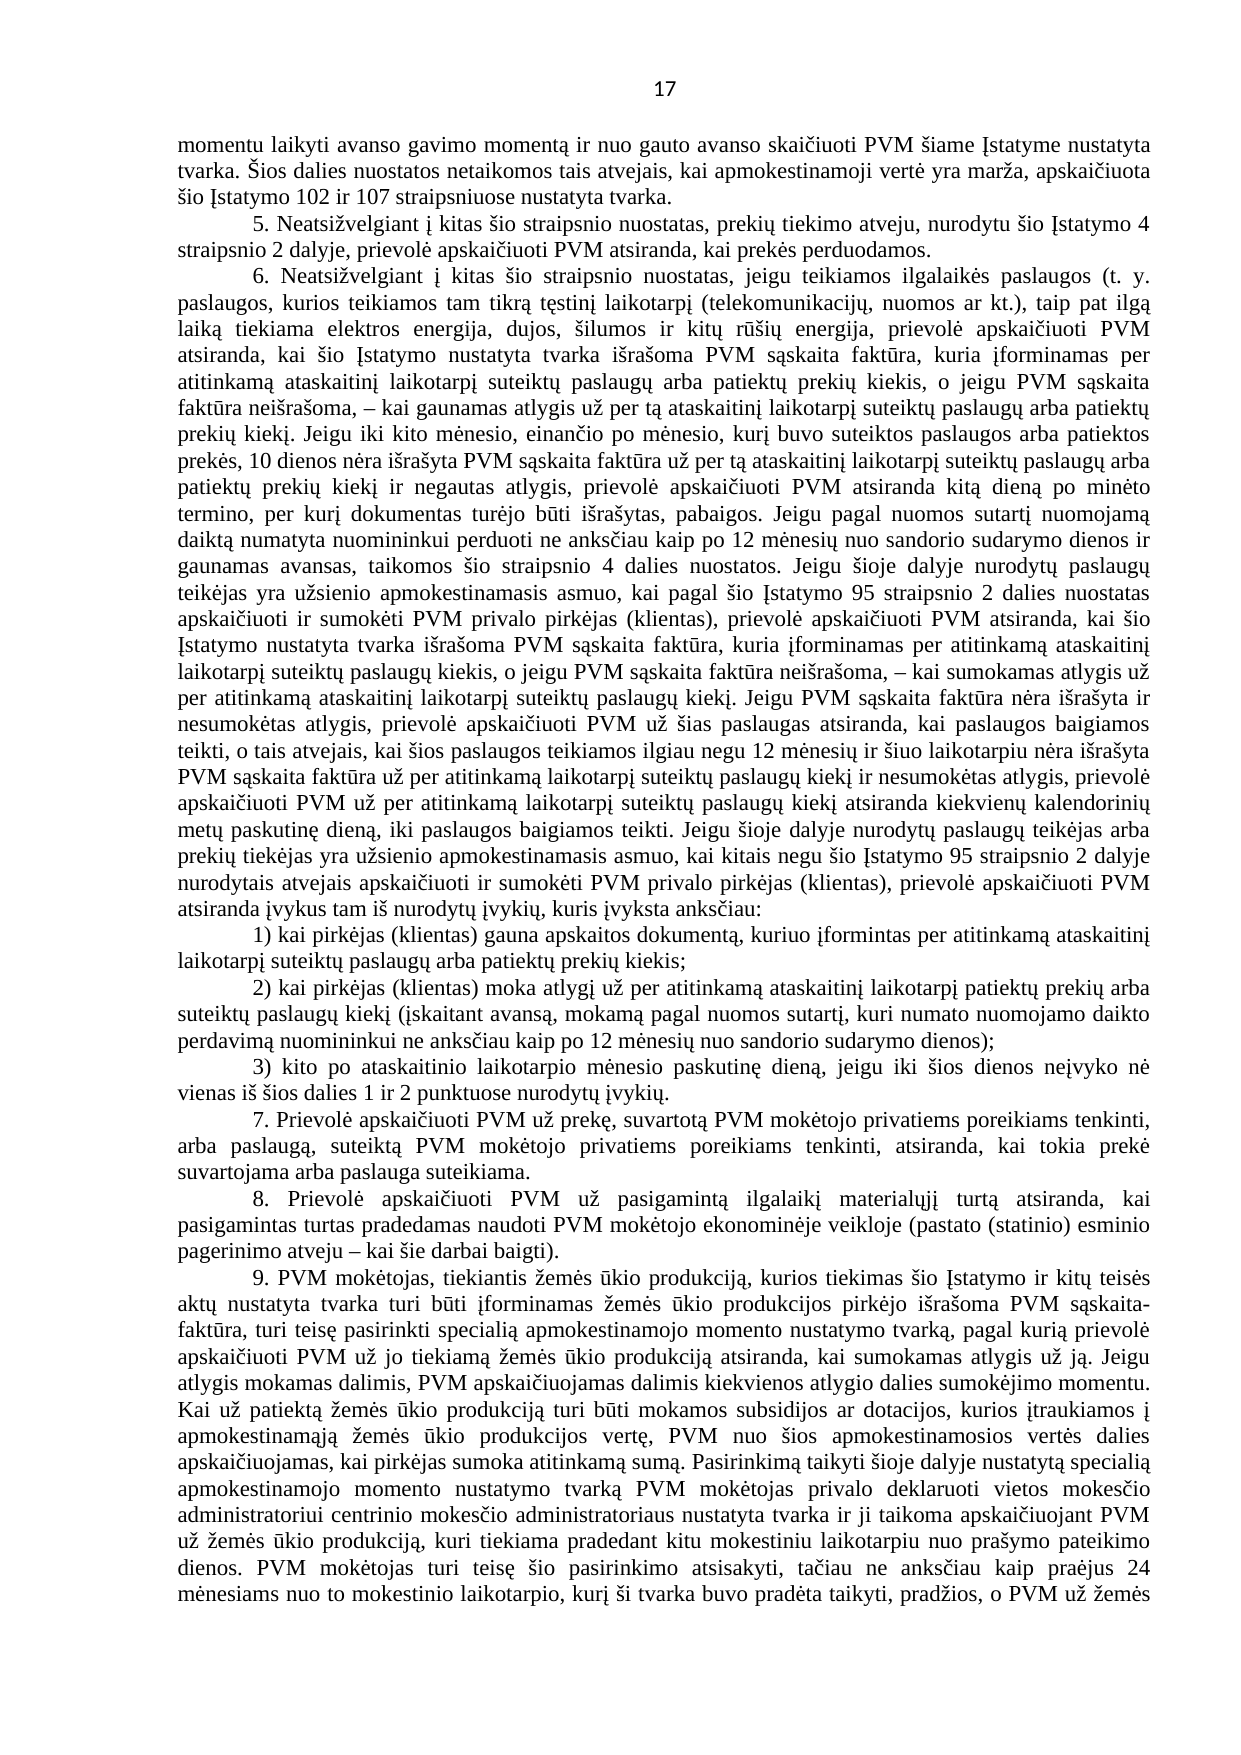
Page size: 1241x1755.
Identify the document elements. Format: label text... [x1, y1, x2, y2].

text momentu laikyti avanso gavimo momentą ir nuo gauto avanso skaičiuoti PVM šiame Įstatyme nustatyta tvarka. Šios dalies nuostatos netaikomos tais atvejais, kai apmokestinamoji vertė yra marža, apskaičiuota šio Įstatymo 102 ir 107 straipsniuose nustatyta tvarka. [177, 131, 1152, 210]
text 6. Neatsižvelgiant į kitas šio straipsnio nuostatas, jeigu teikiamos ilgalaikės paslaugos (t. y. paslaugos, kurios teikiamos tam tikrą tęstinį laikotarpį (telekomunikacijų, nuomos ar kt.), taip pat ilgą laiką tiekiama elektros energija, dujos, šilumos ir kitų rūšių energija, prievolė apskaičiuoti PVM atsiranda, kai šio Įstatymo nustatyta tvarka išrašoma PVM sąskaita faktūra, kuria įforminamas per atitinkamą ataskaitinį laikotarpį suteiktų paslaugų arba patiektų prekių kiekis, o jeigu PVM sąskaita faktūra neišrašoma, – kai gaunamas atlygis už per tą ataskaitinį laikotarpį suteiktų paslaugų arba patiektų prekių kiekį. Jeigu iki kito mėnesio, einančio po mėnesio, kurį buvo suteiktos paslaugos arba patiektos prekės, 10 dienos nėra išrašyta PVM sąskaita faktūra už per tą ataskaitinį laikotarpį suteiktų paslaugų arba patiektų prekių kiekį ir negautas atlygis, prievolė apskaičiuoti PVM atsiranda kitą dieną po minėto termino, per kurį dokumentas turėjo būti išrašytas, pabaigos. Jeigu pagal nuomos sutartį nuomojamą daiktą numatyta nuomininkui perduoti ne anksčiau kaip po 12 mėnesių nuo sandorio sudarymo dienos ir gaunamas avansas, taikomos šio straipsnio 4 dalies nuostatos. Jeigu šioje dalyje nurodytų paslaugų teikėjas yra užsienio apmokestinamasis asmuo, kai pagal šio Įstatymo 95 straipsnio 2 dalies nuostatas apskaičiuoti ir sumokėti PVM privalo pirkėjas (klientas), prievolė apskaičiuoti PVM atsiranda, kai šio Įstatymo nustatyta tvarka išrašoma PVM sąskaita faktūra, kuria įforminamas per atitinkamą ataskaitinį laikotarpį suteiktų paslaugų kiekis, o jeigu PVM sąskaita faktūra neišrašoma, – kai sumokamas atlygis už per atitinkamą ataskaitinį laikotarpį suteiktų paslaugų kiekį. Jeigu PVM sąskaita faktūra nėra išrašyta ir nesumokėtas atlygis, prievolė apskaičiuoti PVM už šias paslaugas atsiranda, kai paslaugos baigiamos teikti, o tais atvejais, kai šios paslaugos teikiamos ilgiau negu 12 mėnesių ir šiuo laikotarpiu nėra išrašyta PVM sąskaita faktūra už per atitinkamą laikotarpį suteiktų paslaugų kiekį ir nesumokėtas atlygis, prievolė apskaičiuoti PVM už per atitinkamą laikotarpį suteiktų paslaugų kiekį atsiranda kiekvienų kalendorinių metų paskutinę dieną, iki paslaugos baigiamos teikti. Jeigu šioje dalyje nurodytų paslaugų teikėjas arba prekių tiekėjas yra užsienio apmokestinamasis asmuo, kai kitais negu šio Įstatymo 95 straipsnio 2 dalyje nurodytais atvejais apskaičiuoti ir sumokėti PVM privalo pirkėjas (klientas), prievolė apskaičiuoti PVM atsiranda įvykus tam iš nurodytų įvykių, kuris įvyksta anksčiau: [177, 262, 1152, 921]
text 1) kai pirkėjas (klientas) gauna apskaitos dokumentą, kuriuo įformintas per atitinkamą ataskaitinį laikotarpį suteiktų paslaugų arba patiektų prekių kiekis; [177, 921, 1152, 974]
text 3) kito po ataskaitinio laikotarpio mėnesio paskutinę dieną, jeigu iki šios dienos neįvyko nė vienas iš šios dalies 1 ir 2 punktuose nurodytų įvykių. [177, 1053, 1152, 1106]
text 8. Prievolė apskaičiuoti PVM už pasigamintą ilgalaikį materialųjį turtą atsiranda, kai pasigamintas turtas pradedamas naudoti PVM mokėtojo ekonominėje veikloje (pastato (statinio) esminio pagerinimo atveju – kai šie darbai baigti). [177, 1185, 1152, 1264]
text 5. Neatsižvelgiant į kitas šio straipsnio nuostatas, prekių tiekimo atveju, nurodytu šio Įstatymo 4 straipsnio 2 dalyje, prievolė apskaičiuoti PVM atsiranda, kai prekės perduodamos. [177, 210, 1152, 262]
text 7. Prievolė apskaičiuoti PVM už prekę, suvartotą PVM mokėtojo privatiems poreikiams tenkinti, arba paslaugą, suteiktą PVM mokėtojo privatiems poreikiams tenkinti, atsiranda, kai tokia prekė suvartojama arba paslauga suteikiama. [177, 1106, 1152, 1185]
text 2) kai pirkėjas (klientas) moka atlygį už per atitinkamą ataskaitinį laikotarpį patiektų prekių arba suteiktų paslaugų kiekį (įskaitant avansą, mokamą pagal nuomos sutartį, kuri numato nuomojamo daikto perdavimą nuomininkui ne anksčiau kaip po 12 mėnesių nuo sandorio sudarymo dienos); [177, 974, 1152, 1053]
text 9. PVM mokėtojas, tiekiantis žemės ūkio produkciją, kurios tiekimas šio Įstatymo ir kitų teisės aktų nustatyta tvarka turi būti įforminamas žemės ūkio produkcijos pirkėjo išrašoma PVM sąskaita-faktūra, turi teisę pasirinkti specialią apmokestinamojo momento nustatymo tvarką, pagal kurią prievolė apskaičiuoti PVM už jo tiekiamą žemės ūkio produkciją atsiranda, kai sumokamas atlygis už ją. Jeigu atlygis mokamas dalimis, PVM apskaičiuojamas dalimis kiekvienos atlygio dalies sumokėjimo momentu. Kai už patiektą žemės ūkio produkciją turi būti mokamos subsidijos ar dotacijos, kurios įtraukiamos į apmokestinamąją žemės ūkio produkcijos vertę, PVM nuo šios apmokestinamosios vertės dalies apskaičiuojamas, kai pirkėjas sumoka atitinkamą sumą. Pasirinkimą taikyti šioje dalyje nustatytą specialią apmokestinamojo momento nustatymo tvarką PVM mokėtojas privalo deklaruoti vietos mokesčio administratoriui centrinio mokesčio administratoriaus nustatyta tvarka ir ji taikoma apskaičiuojant PVM už žemės ūkio produkciją, kuri tiekiama pradedant kitu mokestiniu laikotarpiu nuo prašymo pateikimo dienos. PVM mokėtojas turi teisę šio pasirinkimo atsisakyti, tačiau ne anksčiau kaip praėjus 24 mėnesiams nuo to mokestinio laikotarpio, kurį ši tvarka buvo pradėta taikyti, pradžios, o PVM už žemės [177, 1264, 1152, 1606]
